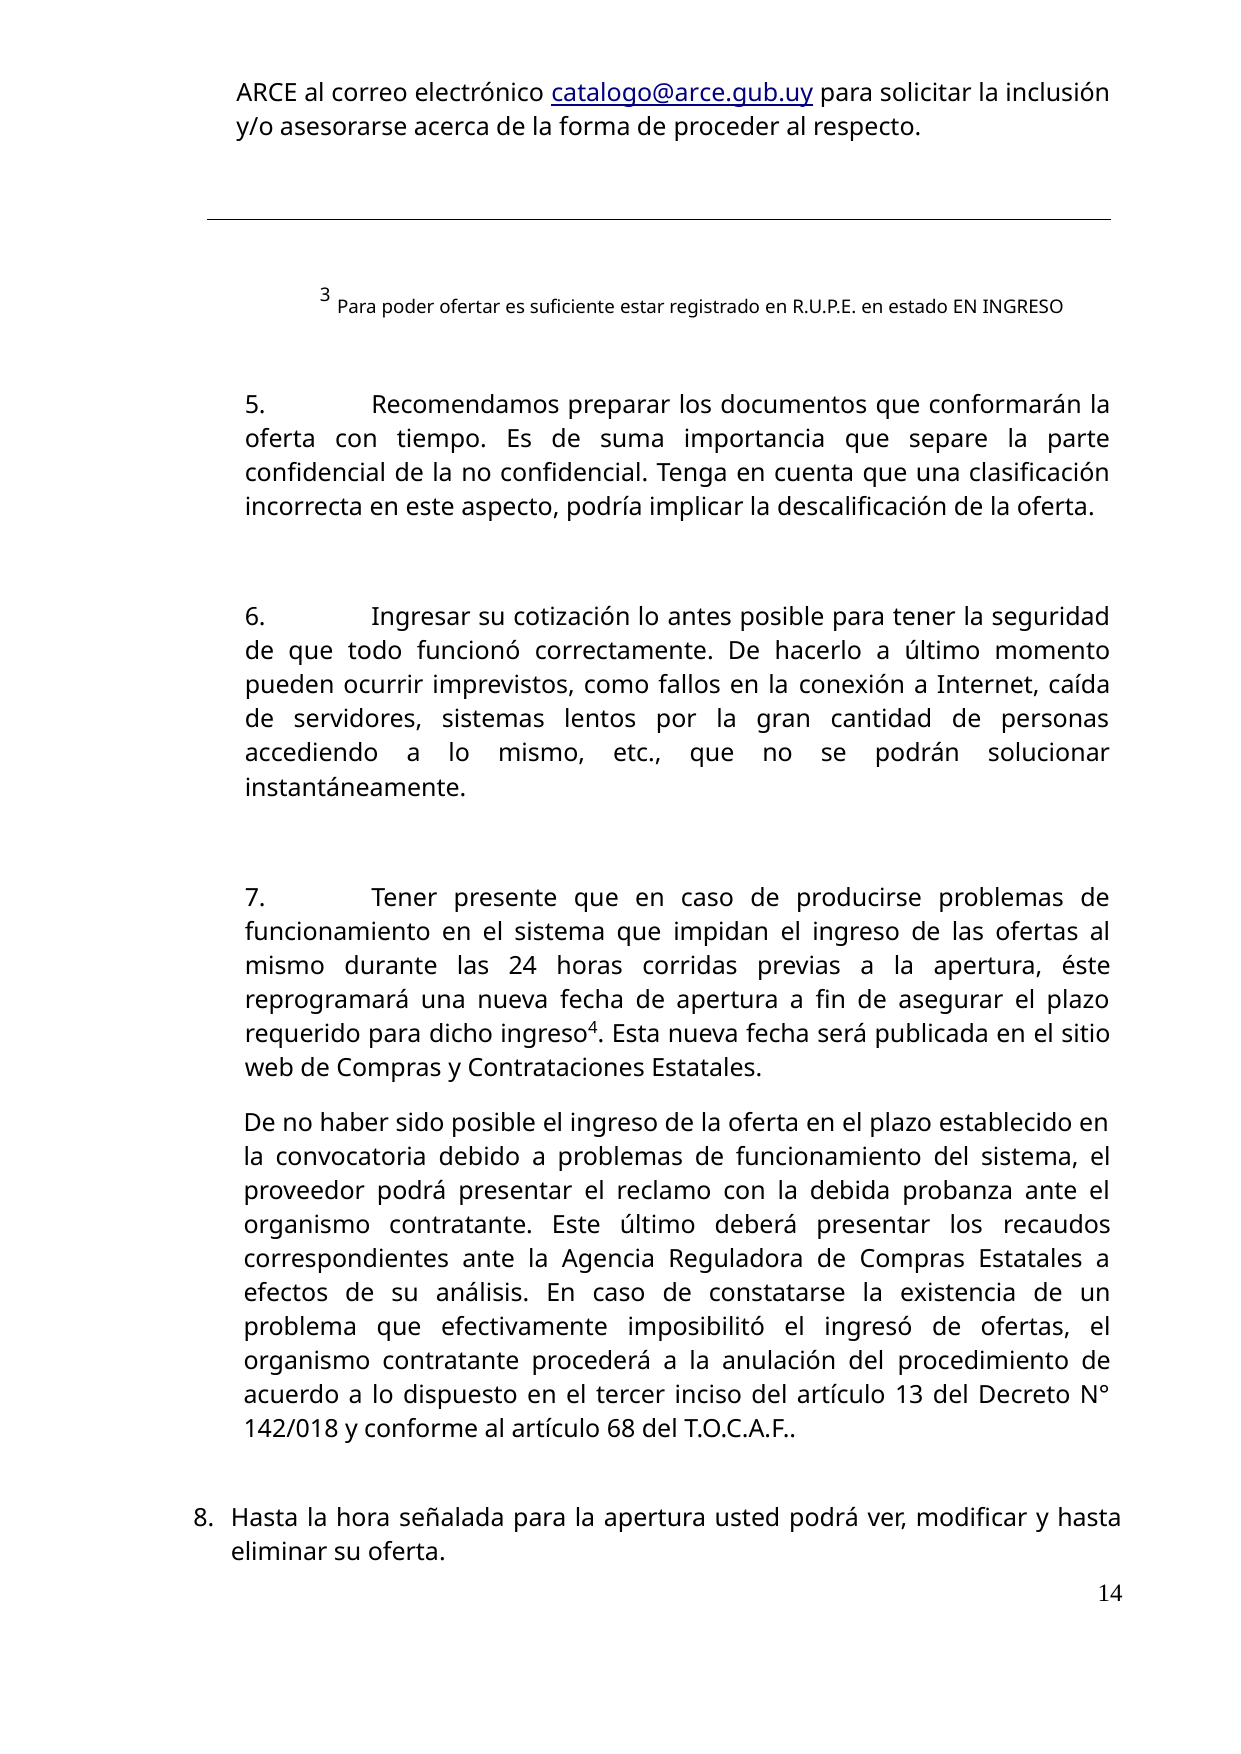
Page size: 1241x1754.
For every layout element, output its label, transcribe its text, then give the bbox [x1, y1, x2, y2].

text De no haber sido posible el ingreso de la oferta en el plazo establecido en la convocatoria debido a problemas de funcionamiento del sistema, el proveedor podrá presentar el reclamo con la debida probanza ante el organismo contratante. Este último deberá presentar los recaudos correspondientes ante la Agencia Reguladora de Compras Estatales a efectos de su análisis. En caso de constatarse la existencia de un problema que efectivamente imposibilitó el ingresó de ofertas, el organismo contratante procederá a la anulación del procedimiento de acuerdo a lo dispuesto en el tercer inciso del artículo 13 del Decreto N° 142/018 y conforme al artículo 68 del T.O.C.A.F.. [243, 1104, 1111, 1445]
list 3 Para poder ofertar es suficiente estar registrado en R.U.P.E. en estado EN INGRESO [319, 277, 1111, 319]
list ARCE al correo electrónico catalogo@arce.gub.uy para solicitar la inclusión y/o asesorarse acerca de la forma de proceder al respecto. [236, 75, 1110, 143]
list Tener presente que en caso de producirse problemas de funcionamiento en el sistema que impidan el ingreso de las ofertas al mismo durante las 24 horas corridas previas a la apertura, éste reprogramará una nueva fecha de apertura a fin de asegurar el plazo requerido para dicho ingreso4. Esta nueva fecha será publicada en el sitio web de Compras y Contrataciones Estatales. [244, 879, 1110, 1083]
list Hasta la hora señalada para la apertura usted podrá ver, modificar y hasta eliminar su oferta. [193, 1500, 1122, 1568]
list Ingresar su cotización lo antes posible para tener la seguridad de que todo funcionó correctamente. De hacerlo a último momento pueden ocurrir imprevistos, como fallos en la conexión a Internet, caída de servidores, sistemas lentos por la gran cantidad de personas accediendo a lo mismo, etc., que no se podrán solucionar instantáneamente. [244, 599, 1111, 803]
list Recomendamos preparar los documentos que conformarán la oferta con tiempo. Es de suma importancia que separe la parte confidencial de la no confidencial. Tenga en cuenta que una clasificación incorrecta en este aspecto, podría implicar la descalificación de la oferta. [244, 387, 1111, 523]
